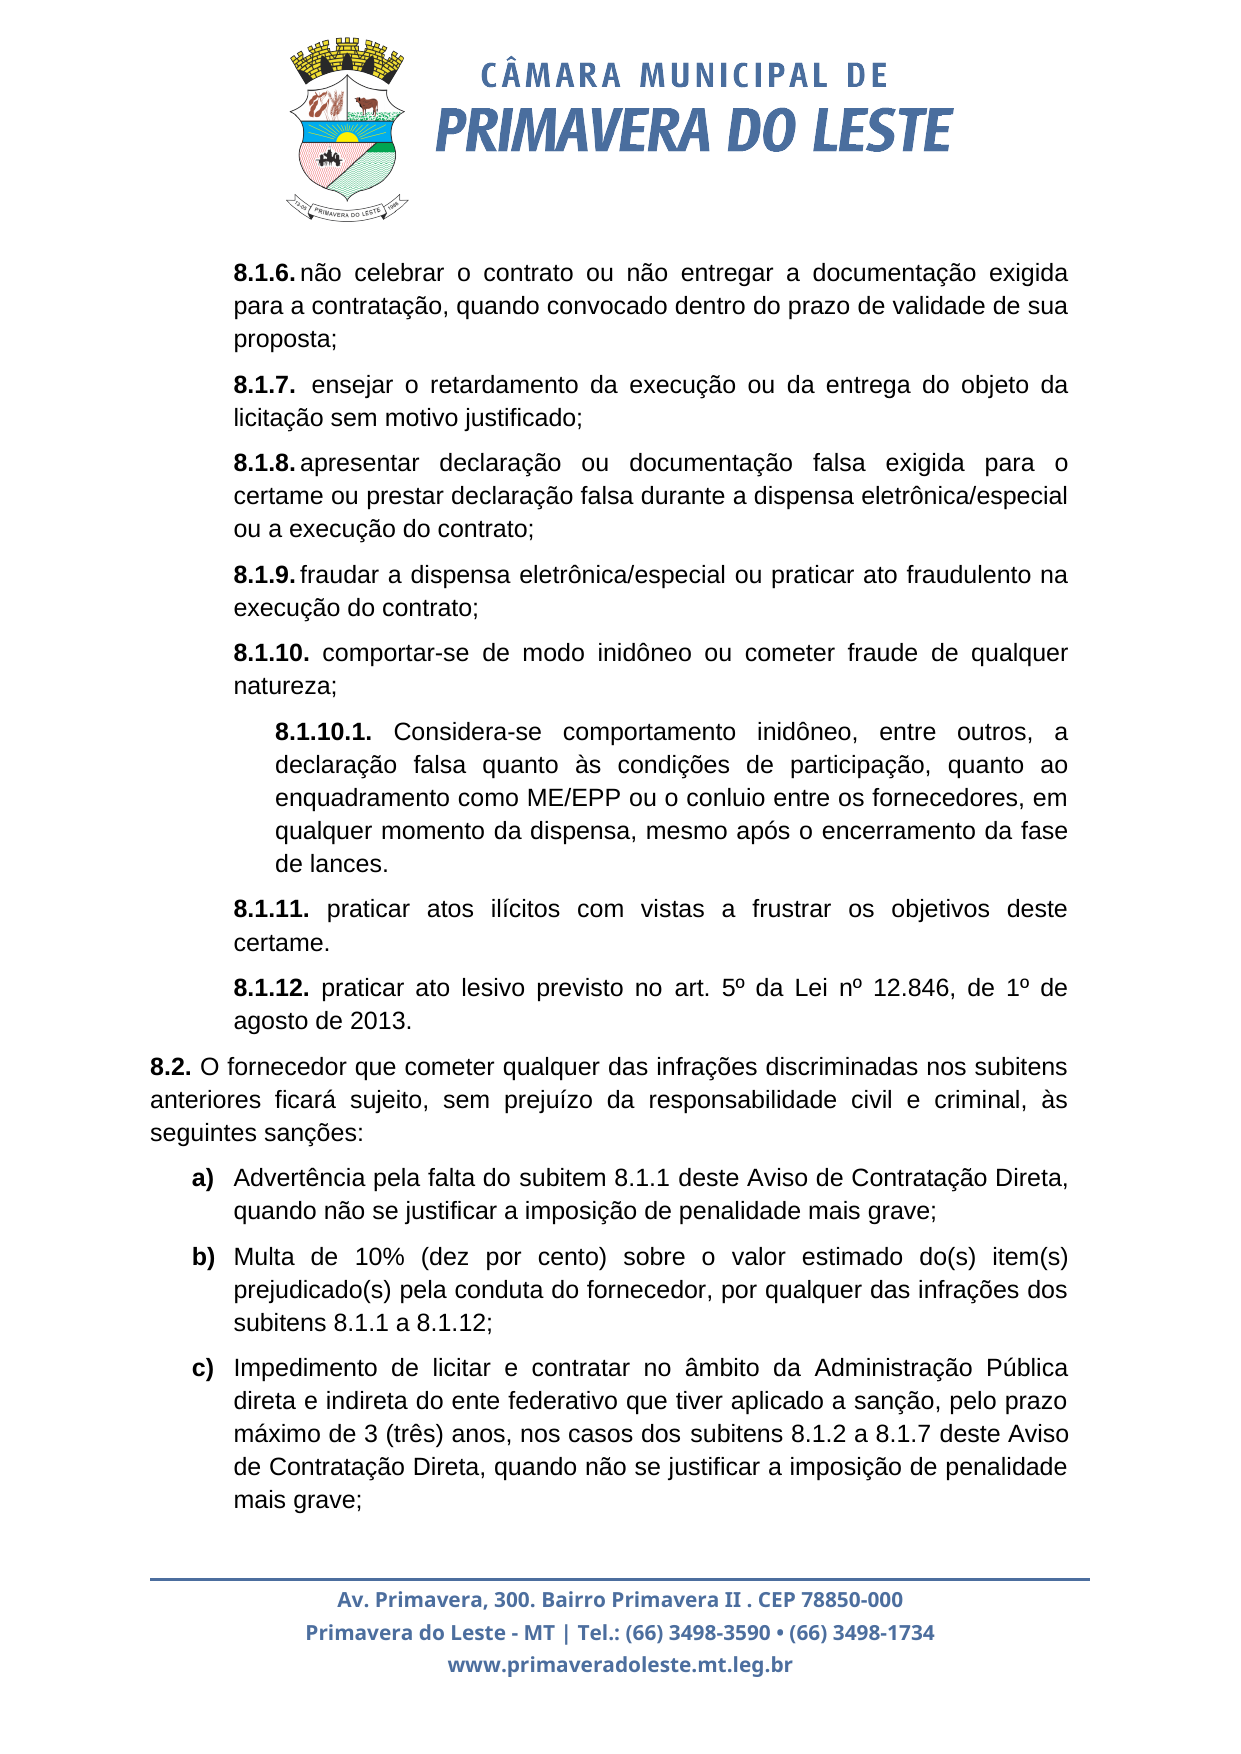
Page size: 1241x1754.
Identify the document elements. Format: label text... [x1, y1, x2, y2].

text 8.2. O fornecedor que cometer qualquer das infrações discriminadas nos subitens anteriores ficará sujeito, sem prejuízo da responsabilidade civil e criminal, às seguintes sanções: [150, 1052, 1069, 1146]
text a) Advertência pela falta do subitem 8.1.1 deste Aviso de Contratação Direta, quando não se justificar a imposição de penalidade mais grave; [192, 1163, 1069, 1225]
text b) Multa de 10% (dez por cento) sobre o valor estimado do(s) item(s) prejudicado(s) pela conduta do fornecedor, por qualquer das infrações dos subitens 8.1.1 a 8.1.12; [192, 1242, 1069, 1336]
picture [117, 25, 1092, 236]
text 8.1.10. comportar-se de modo inidôneo ou cometer fraude de qualquer natureza; [233, 638, 1069, 700]
text 8.1.7. ensejar o retardamento da execução ou da entrega do objeto da licitação sem motivo justificado; [233, 370, 1069, 431]
text 8.1.11. praticar atos ilícitos com vistas a frustrar os objetivos deste certame. [233, 894, 1069, 956]
text 8.1.9. fraudar a dispensa eletrônica/especial ou praticar ato fraudulento na execução do contrato; [233, 560, 1069, 622]
text 8.1.10.1. Considera-se comportamento inidôneo, entre outros, a declaração falsa quanto às condições de participação, quanto ao enquadramento como ME/EPP ou o conluio entre os fornecedores, em qualquer momento da dispensa, mesmo após o encerramento da fase de lances. [275, 717, 1069, 878]
text 8.1.6. não celebrar o contrato ou não entregar a documentação exigida para a contratação, quando convocado dentro do prazo de validade de sua proposta; [233, 258, 1069, 353]
text c) Impedimento de licitar e contratar no âmbito da Administração Pública direta e indireta do ente federativo que tiver aplicado a sanção, pelo prazo máximo de 3 (três) anos, nos casos dos subitens 8.1.2 a 8.1.7 deste Aviso de Contratação Direta, quando não se justificar a imposição de penalidade mais grave; [192, 1353, 1069, 1514]
text 8.1.12. praticar ato lesivo previsto no art. 5º da Lei nº 12.846, de 1º de agosto de 2013. [233, 973, 1069, 1035]
text 8.1.8. apresentar declaração ou documentação falsa exigida para o certame ou prestar declaração falsa durante a dispensa eletrônica/especial ou a execução do contrato; [233, 448, 1069, 543]
